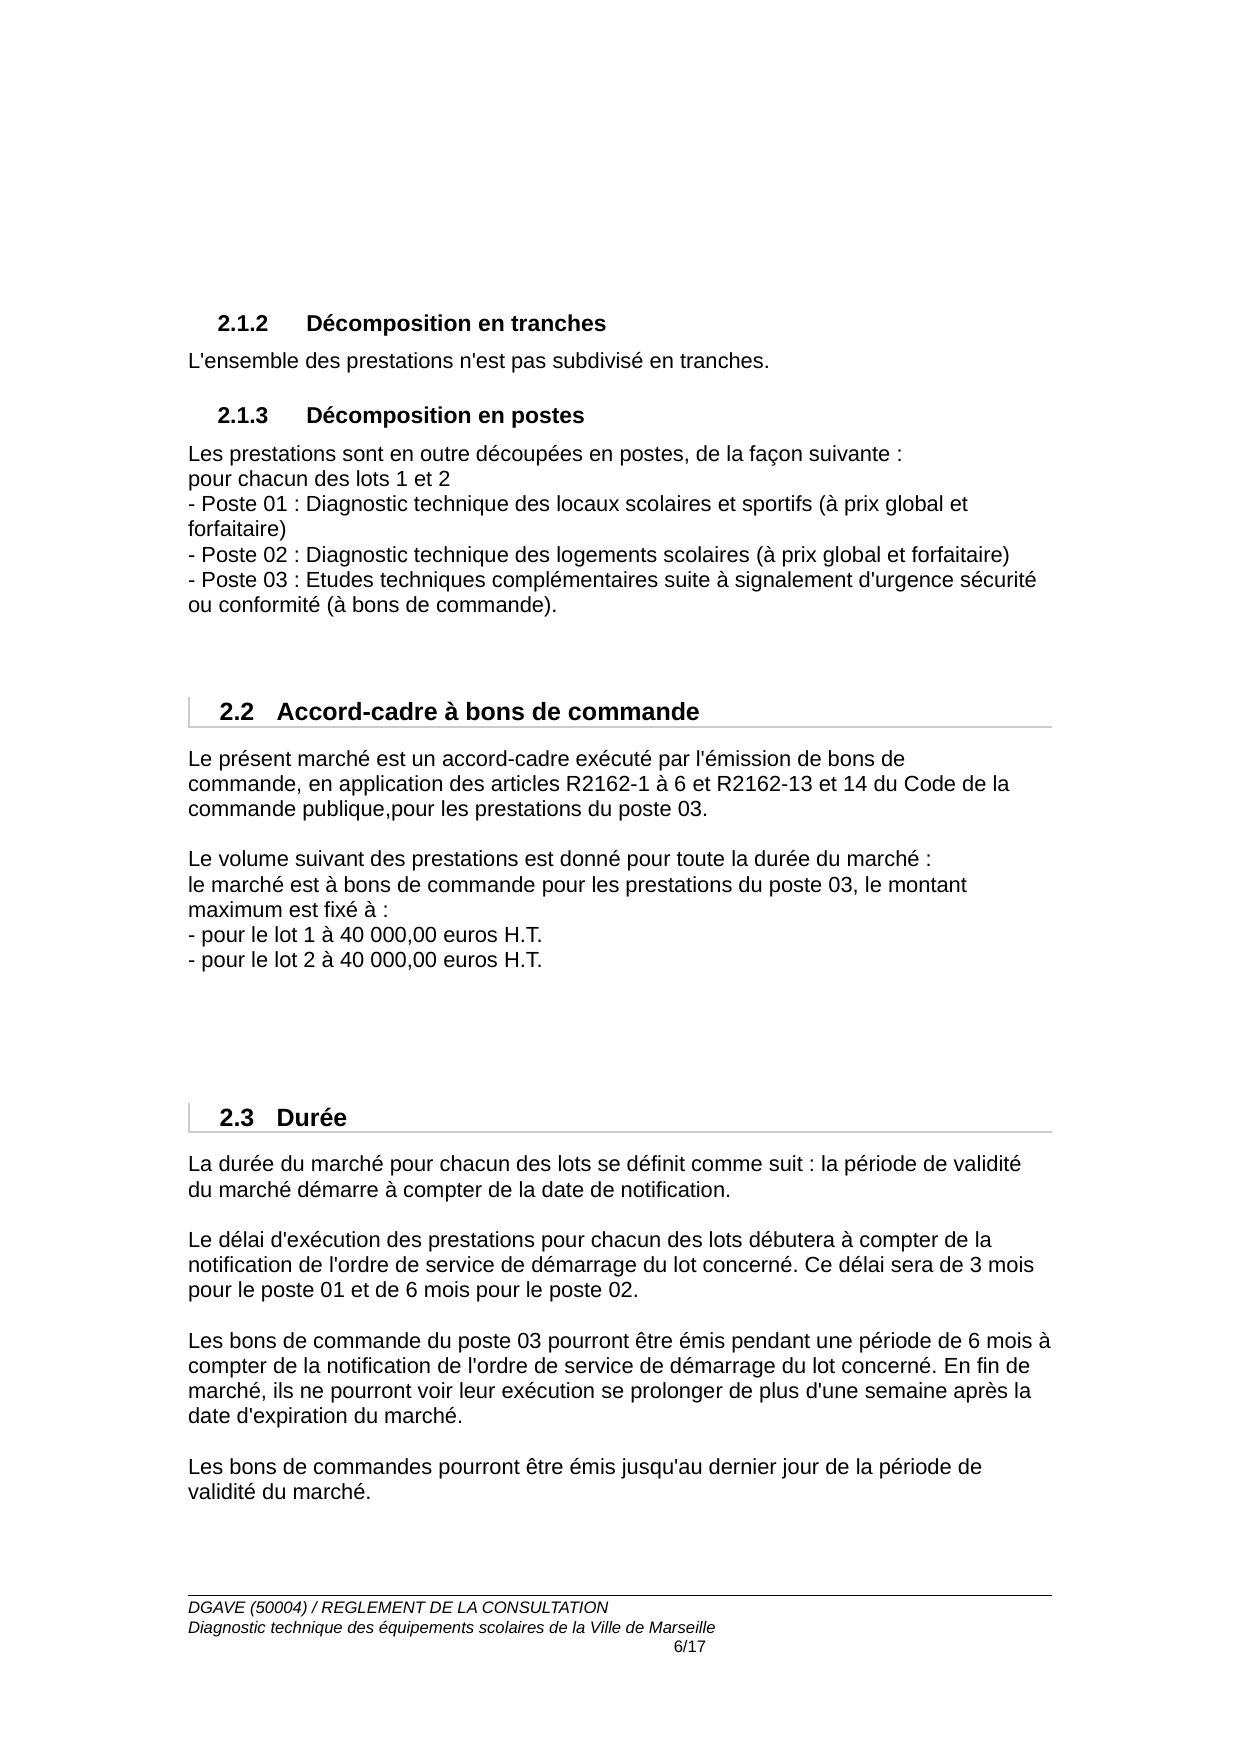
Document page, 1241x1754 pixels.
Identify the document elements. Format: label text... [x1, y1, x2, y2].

text - pour le lot 2 à 40 000,00 euros H.T. [188, 947, 1052, 972]
text - Poste 03 : Etudes techniques complémentaires suite à signalement d'urgence sécurité ou conformité (à bons de commande). [188, 567, 1052, 617]
text - pour le lot 1 à 40 000,00 euros H.T. [188, 922, 1052, 947]
text Le présent marché est un accord-cadre exécuté par l'émission de bons de commande, en application des articles R2162-1 à 6 et R2162-13 et 14 du Code de la commande publique,pour les prestations du poste 03. [188, 746, 1052, 821]
text - Poste 01 : Diagnostic technique des locaux scolaires et sportifs (à prix global et forfaitaire) [188, 491, 1052, 541]
text Le délai d'exécution des prestations pour chacun des lots débutera à compter de la notification de l'ordre de service de démarrage du lot concerné. Ce délai sera de 3 mois pour le poste 01 et de 6 mois pour le poste 02. [188, 1227, 1052, 1302]
text Les prestations sont en outre découpées en postes, de la façon suivante : [188, 441, 1052, 466]
text le marché est à bons de commande pour les prestations du poste 03, le montant maximum est fixé à : [188, 872, 1052, 922]
subtitle Accord-cadre à bons de commande [190, 697, 1052, 726]
text - Poste 02 : Diagnostic technique des logements scolaires (à prix global et forfaitaire) [188, 541, 1052, 567]
text Le volume suivant des prestations est donné pour toute la durée du marché : [188, 846, 1052, 872]
text La durée du marché pour chacun des lots se définit comme suit : la période de validité du marché démarre à compter de la date de notification. [188, 1151, 1052, 1202]
text Les bons de commande du poste 03 pourront être émis pendant une période de 6 mois à compter de la notification de l'ordre de service de démarrage du lot concerné. En fin de marché, ils ne pourront voir leur exécution se prolonger de plus d'une semaine après la date d'expiration du marché. [188, 1328, 1052, 1428]
subtitle Durée [190, 1103, 1052, 1131]
text L'ensemble des prestations n'est pas subdivisé en tranches. [188, 348, 1052, 373]
subtitle Décomposition en tranches [188, 310, 1052, 336]
text pour chacun des lots 1 et 2 [188, 466, 1052, 491]
subtitle Décomposition en postes [188, 402, 1052, 429]
text Les bons de commandes pourront être émis jusqu'au dernier jour de la période de validité du marché. [188, 1454, 1052, 1504]
